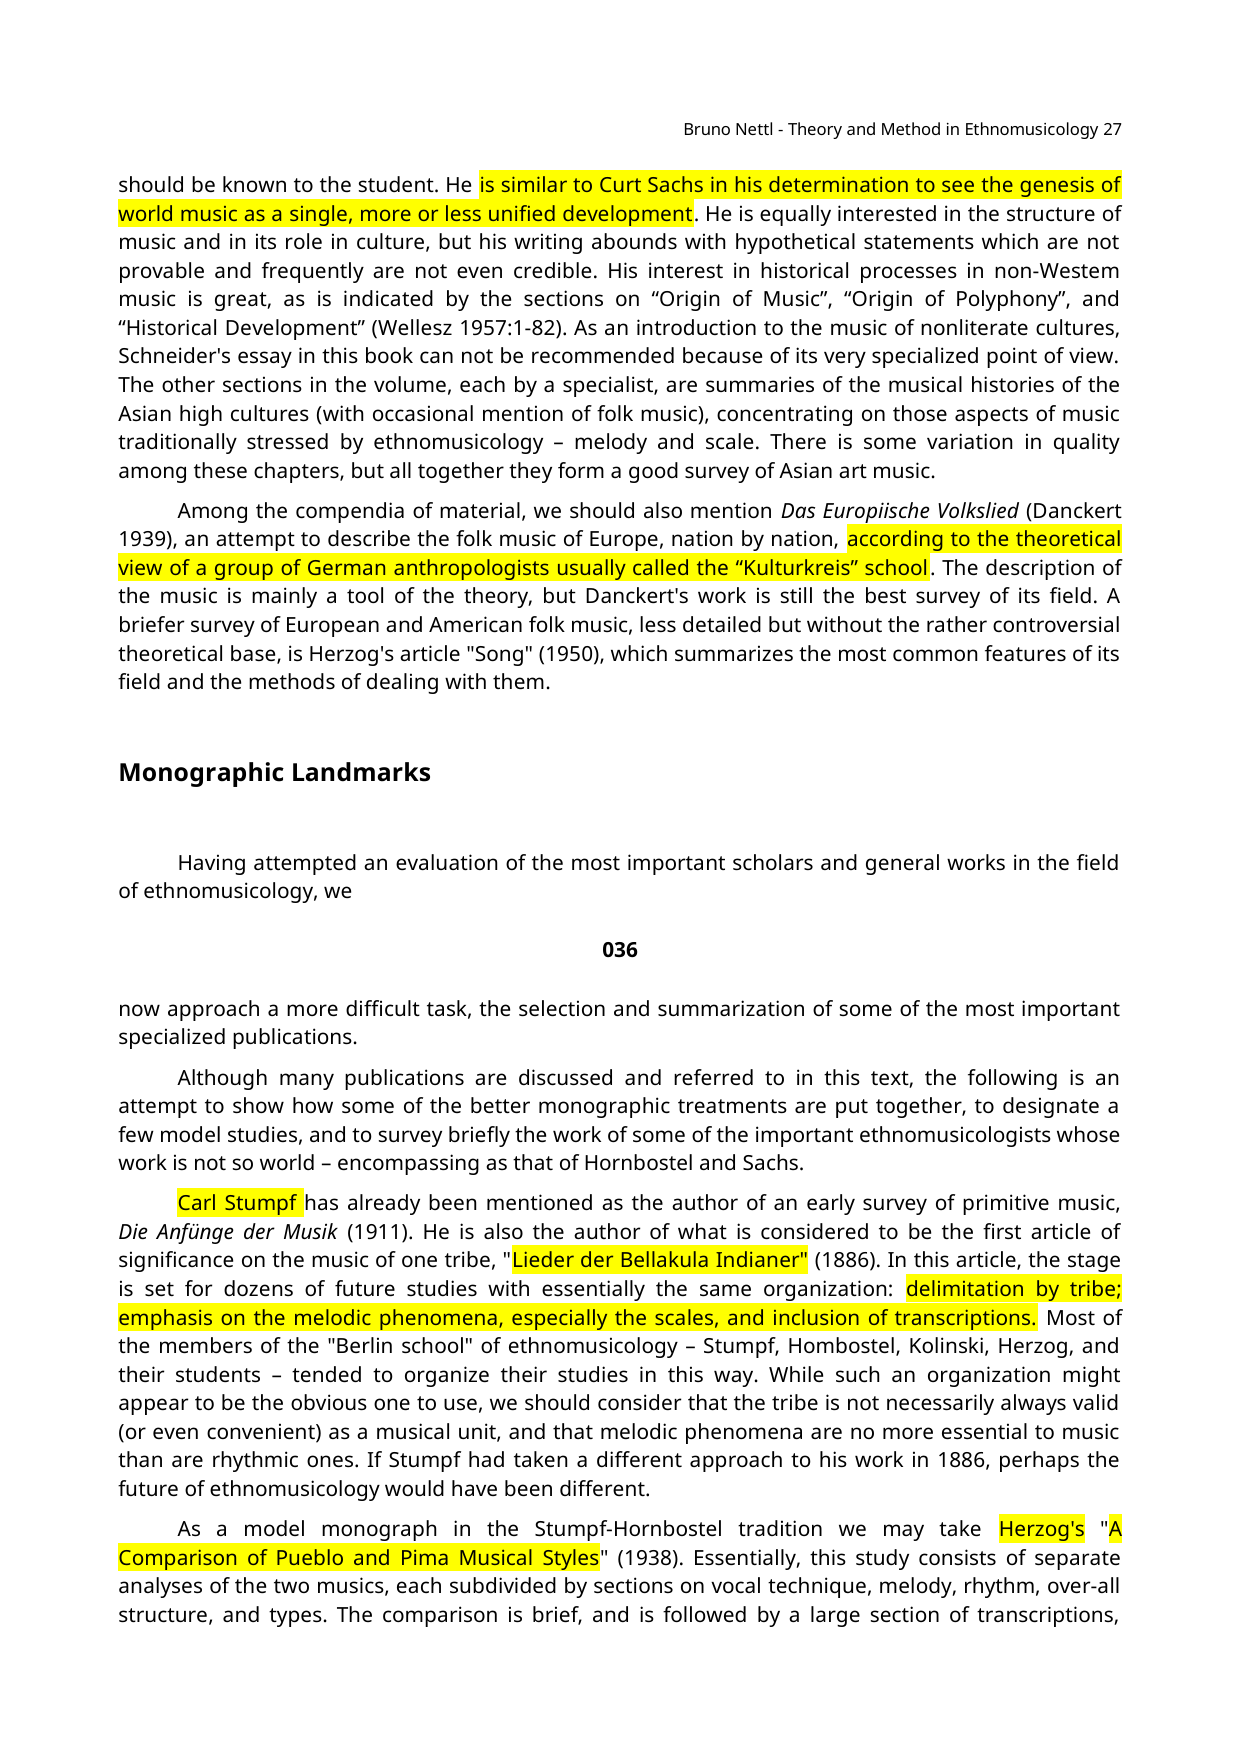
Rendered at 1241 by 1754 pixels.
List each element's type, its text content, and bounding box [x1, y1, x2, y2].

text As a model monograph in the Stumpf-Hornbostel tradition we may take Herzog's "A Comparison of Pueblo and Pima Musical Styles" (1938). Essentially, this study consists of separate analyses of the two musics, each subdivided by sections on vocal technique, melody, rhythm, over-all structure, and types. The comparison is brief, and is followed by a large section of transcriptions, [118, 1514, 1122, 1628]
text Having attempted an evaluation of the most important scholars and general works in the field of ethnomusicology, we [118, 848, 1122, 905]
text should be known to the student. He is similar to Curt Sachs in his determination to see the genesis of world music as a single, more or less unified development. He is equally interested in the structure of music and in its role in culture, but his writing abounds with hypothetical statements which are not provable and frequently are not even credible. His interest in historical processes in non-Westem music is great, as is indicated by the sections on “Origin of Music”, “Origin of Polyphony”, and “Historical Development” (Wellesz 1957:1-82). As an introduction to the music of nonliterate cultures, Schneider's essay in this book can not be recommended because of its very specialized point of view. The other sections in the volume, each by a specialist, are summaries of the musical histories of the Asian high cultures (with occasional mention of folk music), concentrating on those aspects of music traditionally stressed by ethnomusicology – melody and scale. There is some variation in quality among these chapters, but all together they form a good survey of Asian art music. [118, 170, 1122, 484]
text 036 [118, 935, 1122, 963]
text Although many publications are discussed and referred to in this text, the following is an attempt to show how some of the better monographic treatments are put together, to designate a few model studies, and to survey briefly the work of some of the important ethnomusicologists whose work is not so world – encompassing as that of Hornbostel and Sachs. [118, 1062, 1122, 1177]
subtitle Monographic Landmarks [118, 755, 1122, 789]
text now approach a more difficult task, the selection and summarization of some of the most important specialized publications. [118, 993, 1122, 1051]
text Carl Stumpf has already been mentioned as the author of an early survey of primitive music, Die Anfünge der Musik (1911). He is also the author of what is considered to be the first article of significance on the music of one tribe, "Lieder der Bellakula Indianer" (1886). In this article, the stage is set for dozens of future studies with essentially the same organization: delimitation by tribe; emphasis on the melodic phenomena, especially the scales, and inclusion of transcriptions. Most of the members of the "Berlin school" of ethnomusicology – Stumpf, Hombostel, Kolinski, Herzog, and their students – tended to organize their studies in this way. While such an organization might appear to be the obvious one to use, we should consider that the tribe is not necessarily always valid (or even convenient) as a musical unit, and that melodic phenomena are no more essential to music than are rhythmic ones. If Stumpf had taken a different approach to his work in 1886, perhaps the future of ethnomusicology would have been different. [118, 1188, 1122, 1502]
text Among the compendia of material, we should also mention Das Europiische Volkslied (Danckert 1939), an attempt to describe the folk music of Europe, nation by nation, according to the theoretical view of a group of German anthropologists usually called the “Kulturkreis” school. The description of the music is mainly a tool of the theory, but Danckert's work is still the best survey of its field. A briefer survey of European and American folk music, less detailed but without the rather controversial theoretical base, is Herzog's article "Song" (1950), which summarizes the most common features of its field and the methods of dealing with them. [118, 496, 1122, 696]
